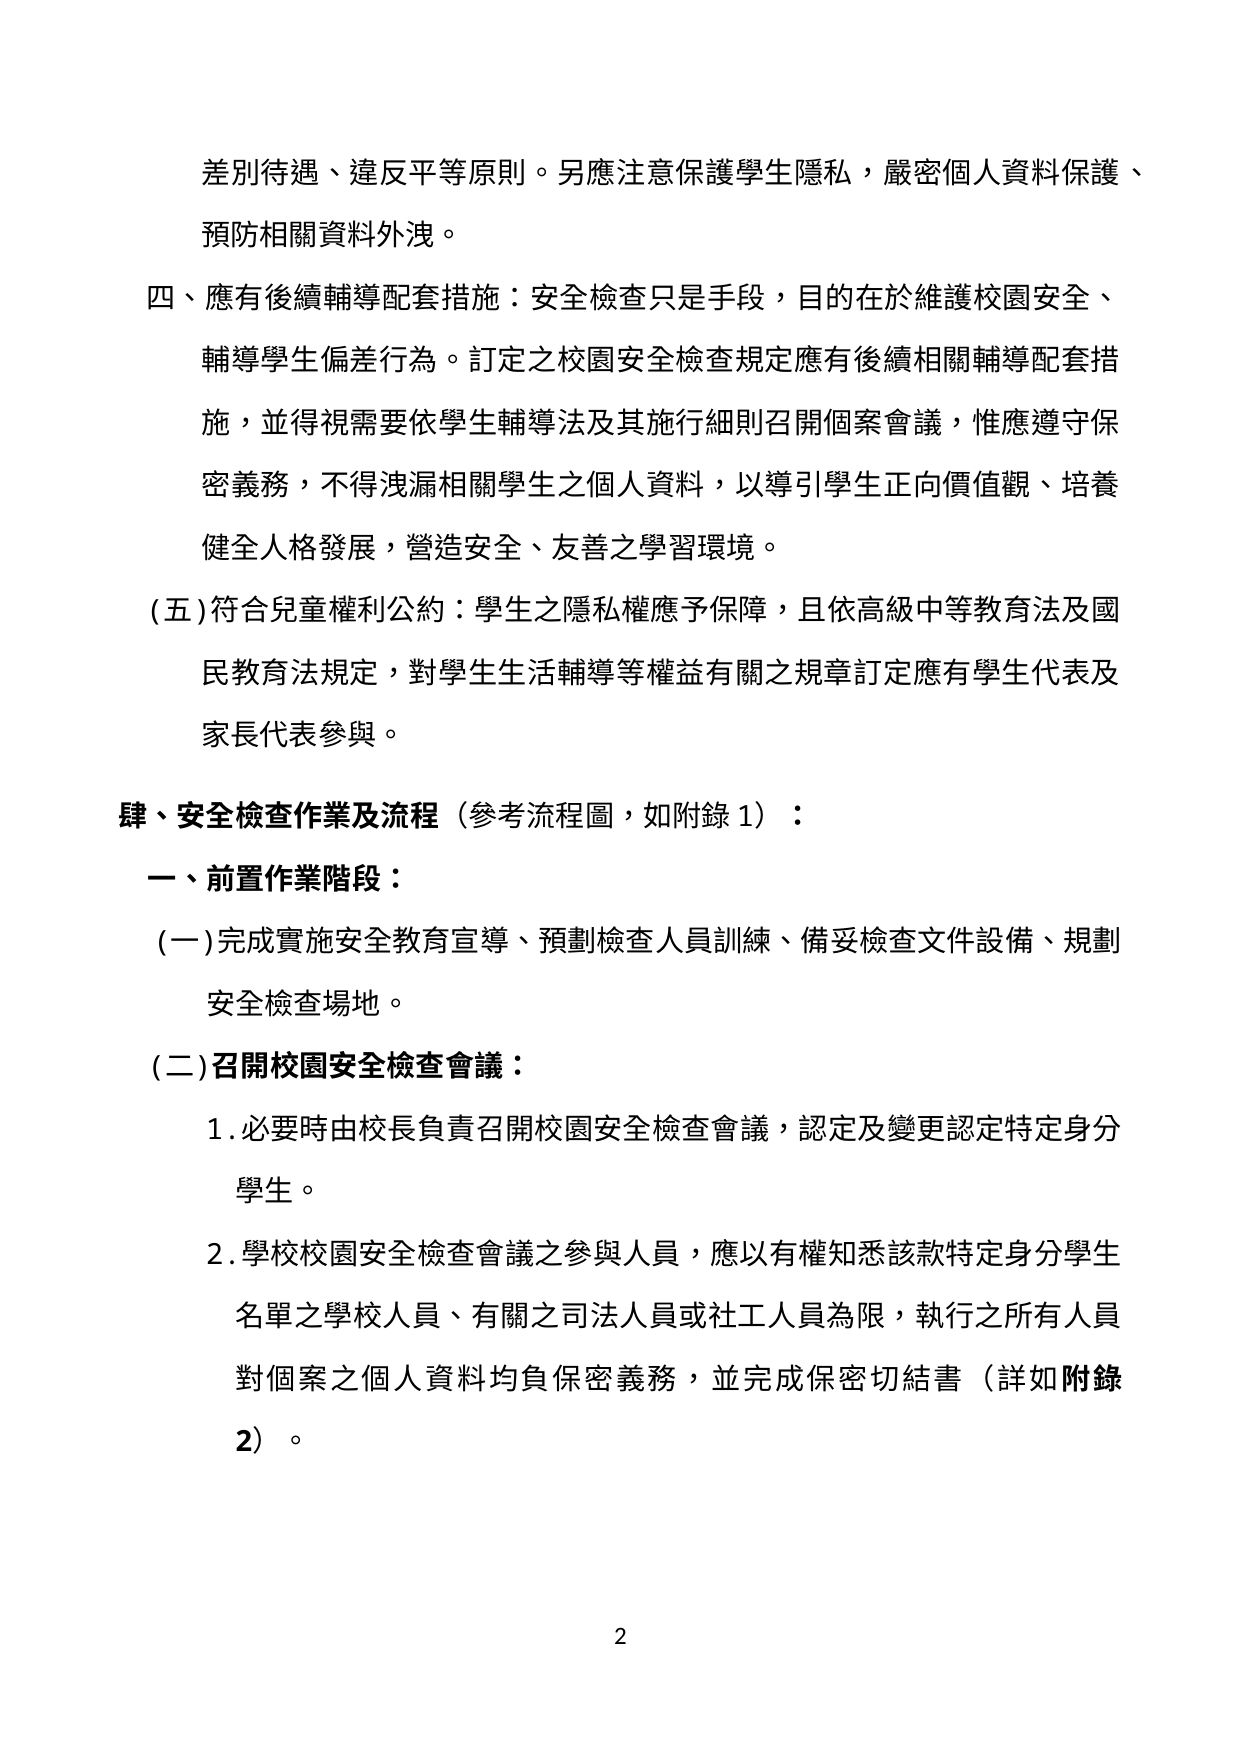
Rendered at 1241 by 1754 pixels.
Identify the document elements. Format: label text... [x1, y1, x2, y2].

text 四、應有後續輔導配套措施：安全檢查只是手段，目的在於維護校園安全、輔導學生偏差行為。訂定之校園安全檢查規定應有後續相關輔導配套措施，並得視需要依學生輔導法及其施行細則召開個案會議，惟應遵守保密義務，不得洩漏相關學生之個人資料，以導引學生正向價值觀、培養健全人格發展，營造安全、友善之學習環境。 [146, 254, 1122, 566]
text 三、應恪遵性別分際，並保護個人隱私：避免標籤效應：本校進行校園安全檢查時，應嚴守恪遵性別分際；亦不得有歧視情形，偏袒部分學生而有差別待遇、違反平等原則。另應注意保護學生隱私，嚴密個人資料保護、預防相關資料外洩。 [146, 129, 1122, 254]
text (五)符合兒童權利公約：學生之隱私權應予保障，且依高級中等教育法及國民教育法規定，對學生生活輔導等權益有關之規章訂定應有學生代表及家長代表參與。 [146, 566, 1122, 754]
text (一)完成實施安全教育宣導、預劃檢查人員訓練、備妥檢查文件設備、規劃安全檢查場地。 [118, 897, 1122, 1022]
text 2.學校校園安全檢查會議之參與人員，應以有權知悉該款特定身分學生名單之學校人員、有關之司法人員或社工人員為限，執行之所有人員對個案之個人資料均負保密義務，並完成保密切結書（詳如附錄2）。 [206, 1210, 1122, 1460]
text 1.必要時由校長負責召開校園安全檢查會議，認定及變更認定特定身分學生。 [206, 1085, 1122, 1210]
text 一、前置作業階段： [148, 835, 1122, 897]
text (二)召開校園安全檢查會議： [118, 1022, 1122, 1085]
text 肆、安全檢查作業及流程（參考流程圖，如附錄1）： [118, 772, 1122, 835]
